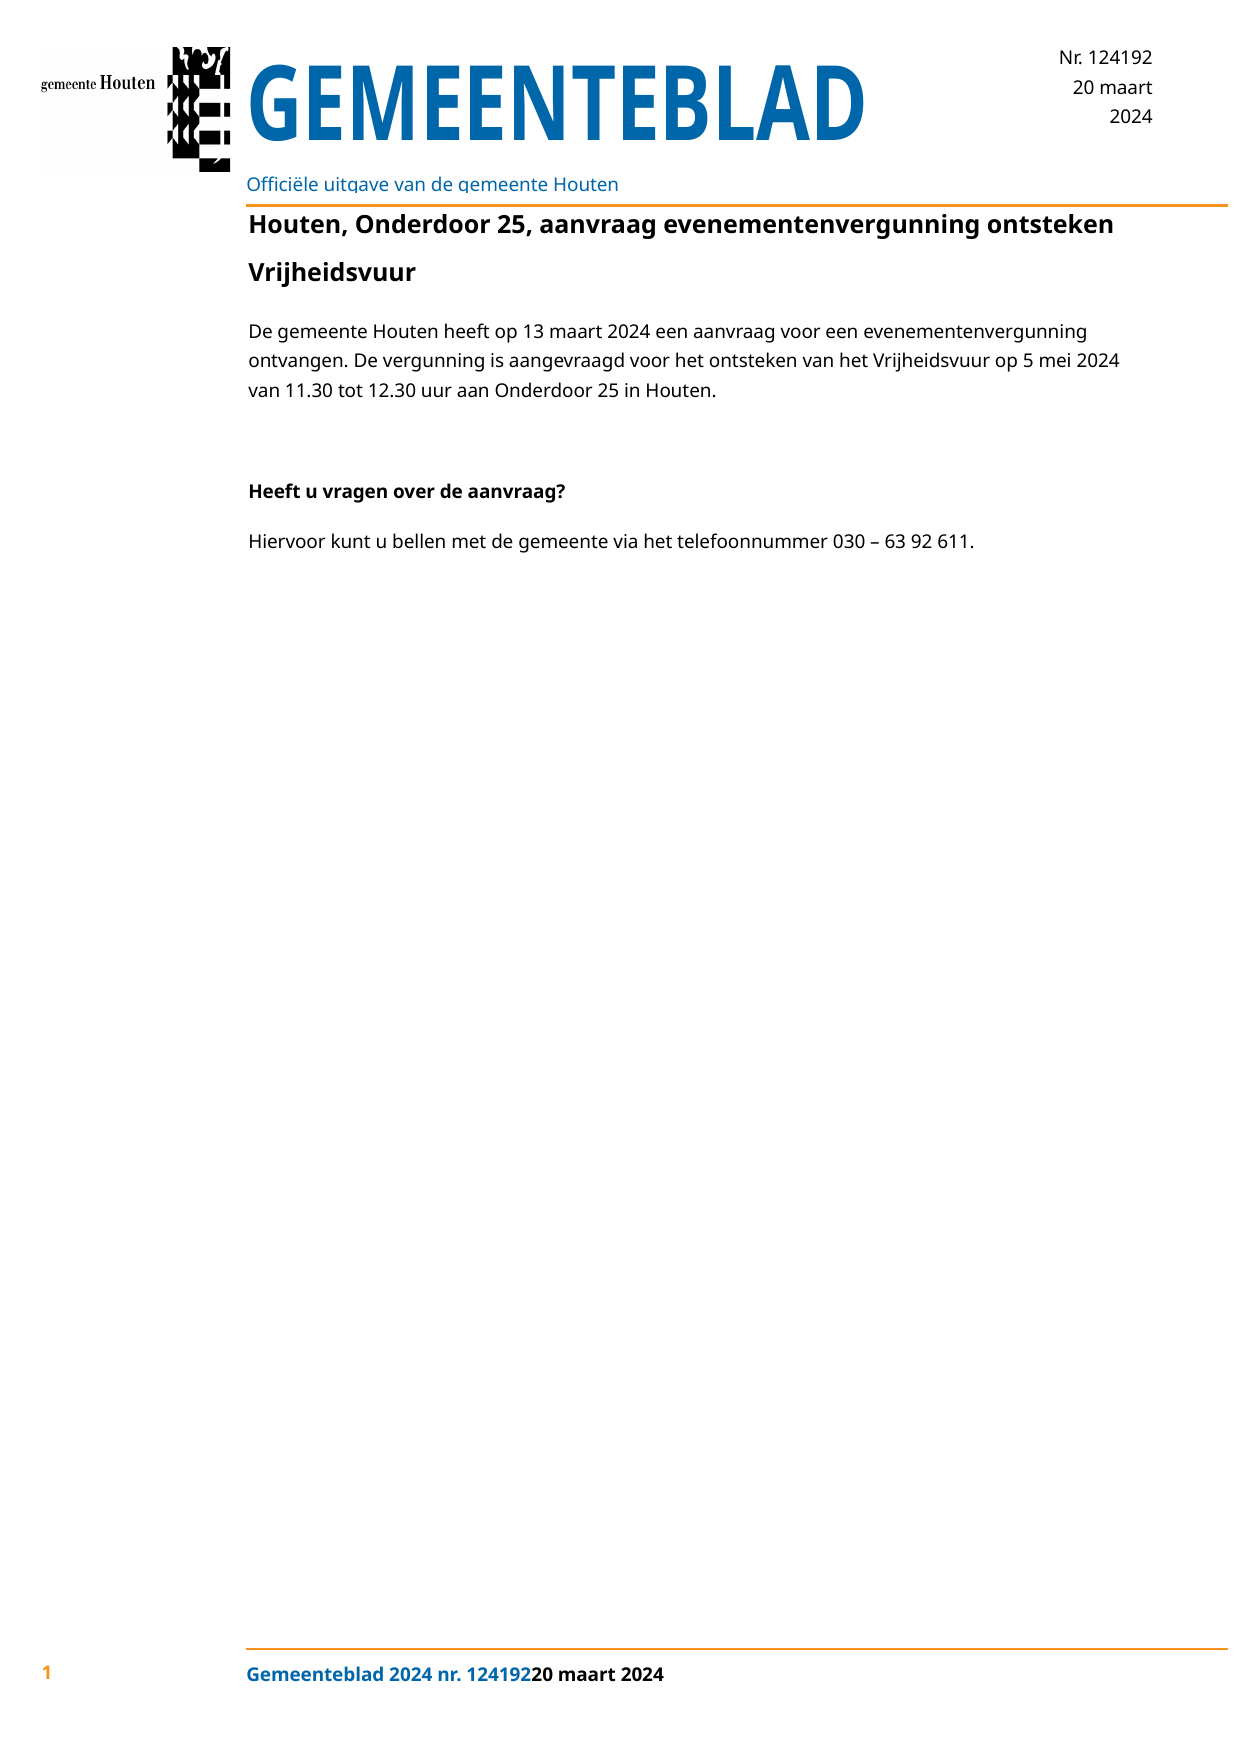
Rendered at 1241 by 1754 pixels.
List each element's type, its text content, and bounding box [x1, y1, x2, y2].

picture [41, 47, 231, 172]
text Houten, Onderdoor 25, aanvraag evenementenvergunning ontsteken Vrijheidsvuur [248, 207, 1152, 288]
text Hiervoor kunt u bellen met de gemeente via het telefoonnummer 030 – 63 92 611. [248, 528, 1152, 554]
text De gemeente Houten heeft op 13 maart 2024 een aanvraag voor een evenementenvergunning ontvangen. De vergunning is aangevraagd voor het ontsteken van het Vrijheidsvuur op 5 mei 2024 van 11.30 tot 12.30 uur aan Onderdoor 25 in Houten. [248, 318, 1152, 403]
text Heeft u vragen over de aanvraag? [248, 478, 1152, 504]
